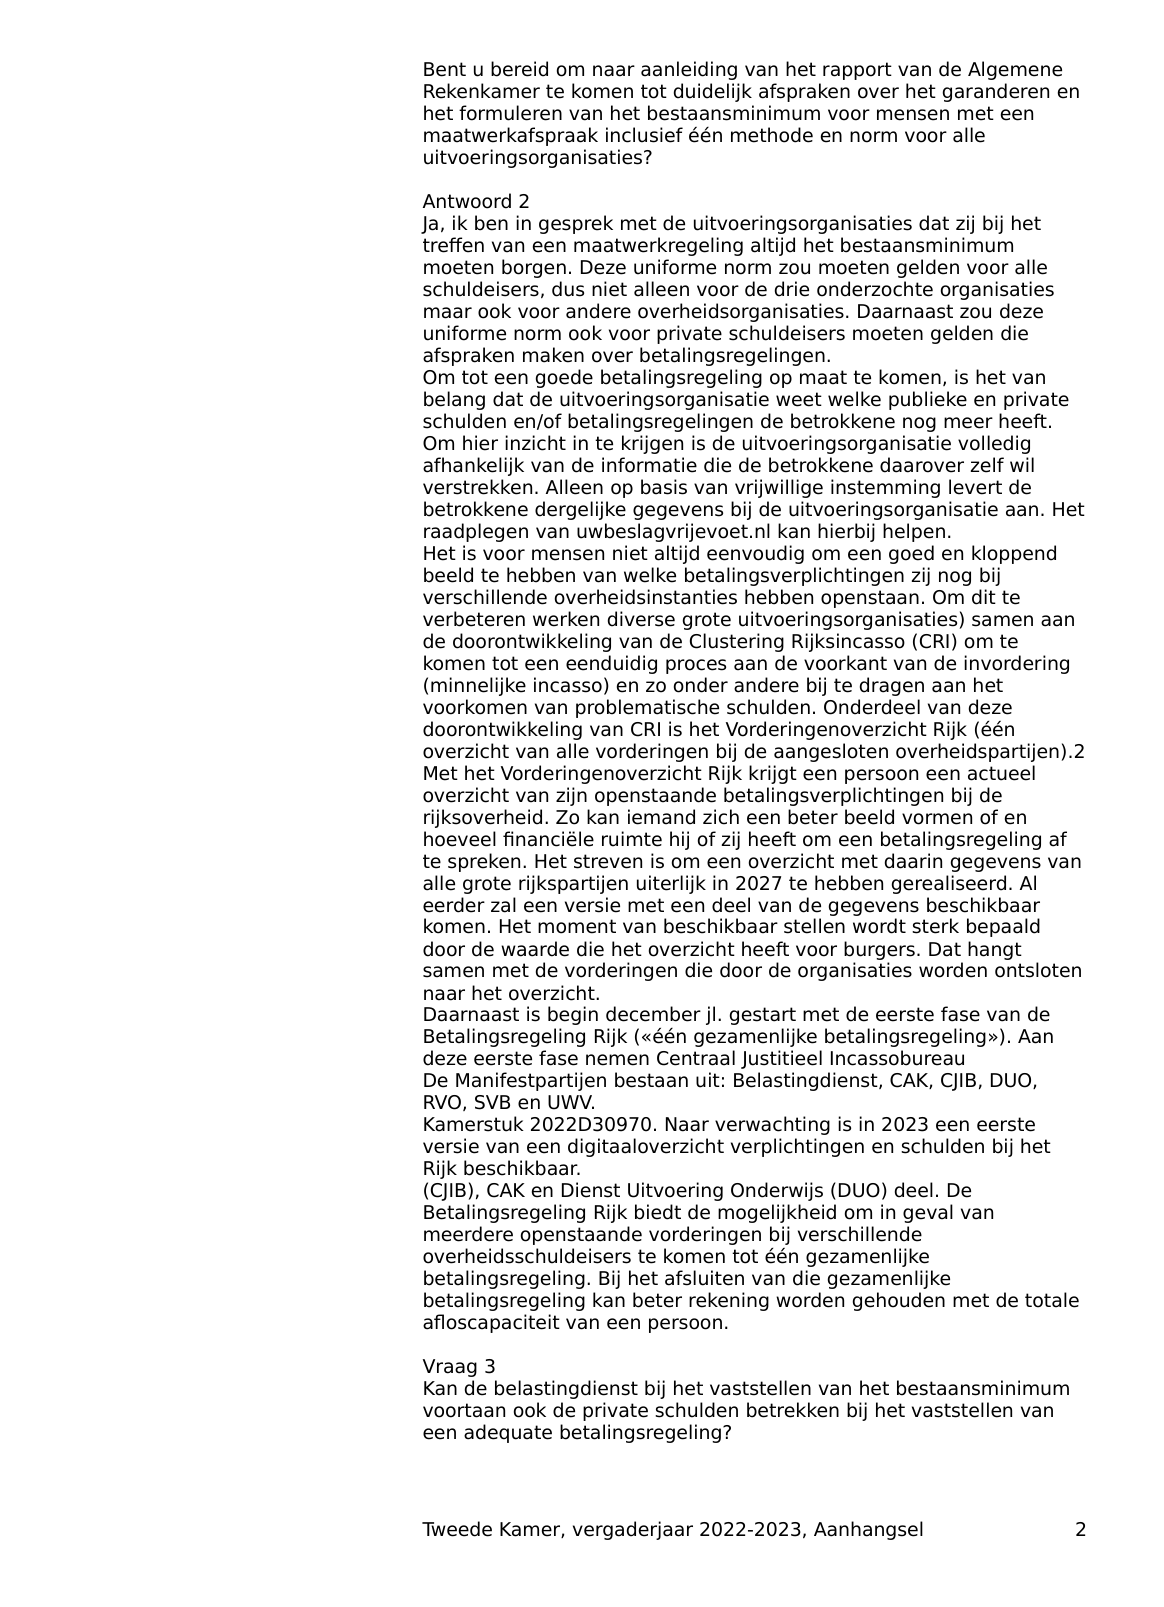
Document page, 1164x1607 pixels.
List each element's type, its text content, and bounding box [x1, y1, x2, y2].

text Ja, ik ben in gesprek met de uitvoeringsorganisaties dat zij bij het treffen van een maatwerkregeling altijd het bestaansminimum moeten borgen. Deze uniforme norm zou moeten gelden voor alle schuldeisers, dus niet alleen voor de drie onderzochte organisaties maar ook voor andere overheidsorganisaties. Daarnaast zou deze uniforme norm ook voor private schuldeisers moeten gelden die afspraken maken over betalingsregelingen. [422, 213, 1087, 367]
text Vraag 3 [422, 1356, 1087, 1378]
text Antwoord 2 [422, 191, 1087, 213]
text Het is voor mensen niet altijd eenvoudig om een goed en kloppend beeld te hebben van welke betalingsverplichtingen zij nog bij verschillende overheidsinstanties hebben openstaan. Om dit te verbeteren werken diverse grote uitvoeringsorganisaties) samen aan de doorontwikkeling van de Clustering Rijksincasso (CRI) om te komen tot een eenduidig proces aan de voorkant van de invordering (minnelijke incasso) en zo onder andere bij te dragen aan het voorkomen van problematische schulden. Onderdeel van deze doorontwikkeling van CRI is het Vorderingenoverzicht Rijk (één overzicht van alle vorderingen bij de aangesloten overheidspartijen).2 Met het Vorderingenoverzicht Rijk krijgt een persoon een actueel overzicht van zijn openstaande betalingsverplichtingen bij de rijksoverheid. Zo kan iemand zich een beter beeld vormen of en hoeveel financiële ruimte hij of zij heeft om een betalingsregeling af te spreken. Het streven is om een overzicht met daarin gegevens van alle grote rijkspartijen uiterlijk in 2027 te hebben gerealiseerd. Al eerder zal een versie met een deel van de gegevens beschikbaar komen. Het moment van beschikbaar stellen wordt sterk bepaald door de waarde die het overzicht heeft voor burgers. Dat hangt samen met de vorderingen die door de organisaties worden ontsloten naar het overzicht. [422, 543, 1087, 1004]
text Kamerstuk 2022D30970. Naar verwachting is in 2023 een eerste versie van een digitaaloverzicht verplichtingen en schulden bij het Rijk beschikbaar. [422, 1114, 1087, 1180]
text Daarnaast is begin december jl. gestart met de eerste fase van de Betalingsregeling Rijk («één gezamenlijke betalingsregeling»). Aan deze eerste fase nemen Centraal Justitieel Incassobureau [422, 1004, 1087, 1070]
text De Manifestpartijen bestaan uit: Belastingdienst, CAK, CJIB, DUO, RVO, SVB en UWV. [422, 1070, 1087, 1114]
text Om tot een goede betalingsregeling op maat te komen, is het van belang dat de uitvoeringsorganisatie weet welke publieke en private schulden en/of betalingsregelingen de betrokkene nog meer heeft. Om hier inzicht in te krijgen is de uitvoeringsorganisatie volledig afhankelijk van de informatie die de betrokkene daarover zelf wil verstrekken. Alleen op basis van vrijwillige instemming levert de betrokkene dergelijke gegevens bij de uitvoeringsorganisatie aan. Het raadplegen van uwbeslagvrijevoet.nl kan hierbij helpen. [422, 367, 1087, 543]
text Kan de belastingdienst bij het vaststellen van het bestaansminimum voortaan ook de private schulden betrekken bij het vaststellen van een adequate betalingsregeling? [422, 1378, 1087, 1444]
text (CJIB), CAK en Dienst Uitvoering Onderwijs (DUO) deel. De Betalingsregeling Rijk biedt de mogelijkheid om in geval van meerdere openstaande vorderingen bij verschillende overheidsschuldeisers te komen tot één gezamenlijke betalingsregeling. Bij het afsluiten van die gezamenlijke betalingsregeling kan beter rekening worden gehouden met de totale afloscapaciteit van een persoon. [422, 1180, 1087, 1334]
text Bent u bereid om naar aanleiding van het rapport van de Algemene Rekenkamer te komen tot duidelijk afspraken over het garanderen en het formuleren van het bestaansminimum voor mensen met een maatwerkafspraak inclusief één methode en norm voor alle uitvoeringsorganisaties? [422, 59, 1087, 169]
